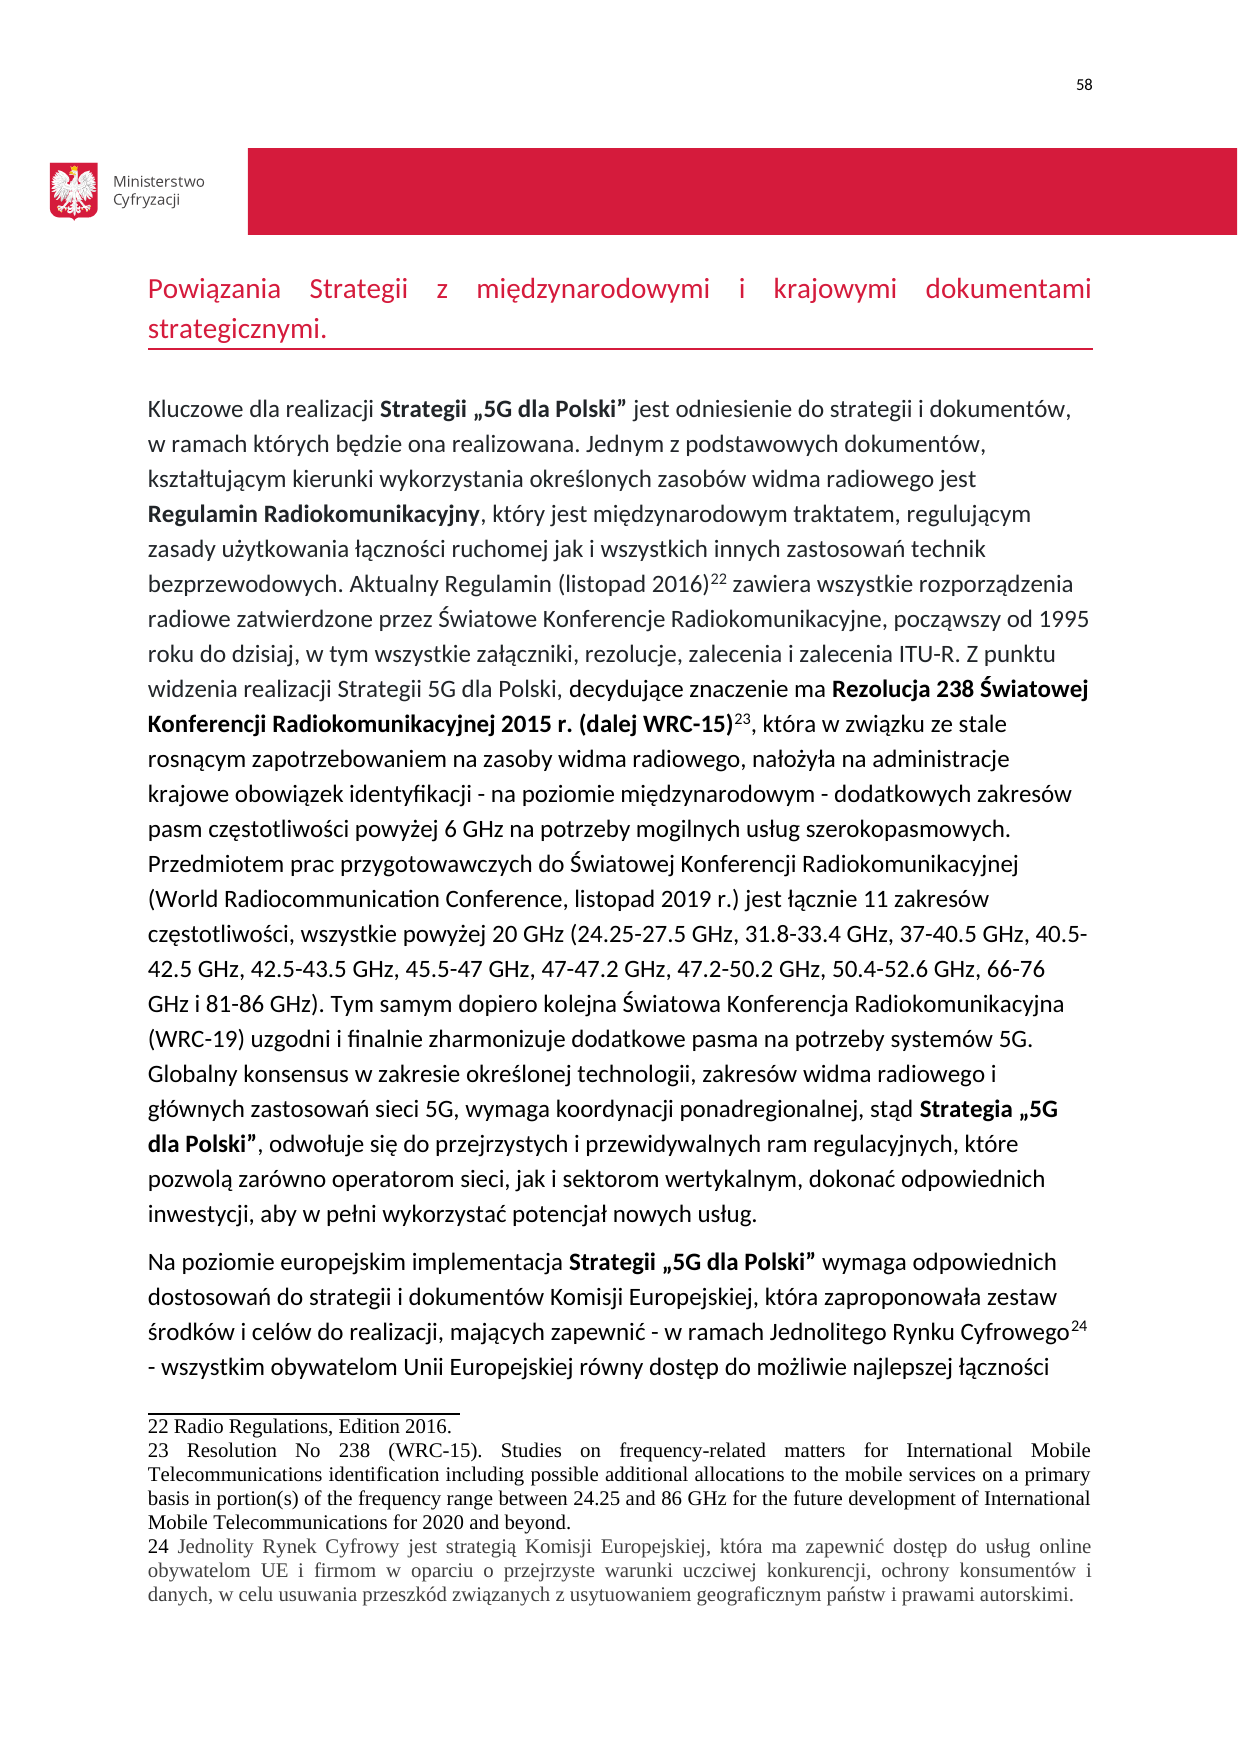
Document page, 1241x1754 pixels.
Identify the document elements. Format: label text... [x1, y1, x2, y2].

text Na poziomie europejskim implementacja Strategii „5G dla Polski” wymaga odpowiednich dostosowań do strategii i dokumentów Komisji Europejskiej, która zaproponowała zestaw środków i celów do realizacji, mających zapewnić - w ramach Jednolitego Rynku Cyfrowego - wszystkim obywatelom Unii Europejskiej równy dostęp do możliwie najlepszej łączności [148, 1246, 1093, 1381]
text Radio Regulations, Edition 2016. [148, 1414, 1093, 1438]
text Resolution No 238 (WRC-15). Studies on frequency-related matters for International Mobile Telecommunications identification including possible additional allocations to the mobile services on a primary basis in portion(s) of the frequency range between 24.25 and 86 GHz for the future development of International Mobile Telecommunications for 2020 and beyond. [148, 1438, 1093, 1534]
text Jednolity Rynek Cyfrowy jest strategią Komisji Europejskiej, która ma zapewnić dostęp do usług online obywatelom UE i firmom w oparciu o przejrzyste warunki uczciwej konkurencji, ochrony konsumentów i danych, w celu usuwania przeszkód związanych z usytuowaniem geograficznym państw i prawami autorskimi. [148, 1534, 1093, 1606]
text Kluczowe dla realizacji Strategii „5G dla Polski” jest odniesienie do strategii i dokumentów, w ramach których będzie ona realizowana. Jednym z podstawowych dokumentów, kształtującym kierunki wykorzystania określonych zasobów widma radiowego jest Regulamin Radiokomunikacyjny, który jest międzynarodowym traktatem, regulującym zasady użytkowania łączności ruchomej jak i wszystkich innych zastosowań technik bezprzewodowych. Aktualny Regulamin (listopad 2016) zawiera wszystkie rozporządzenia radiowe zatwierdzone przez Światowe Konferencje Radiokomunikacyjne, począwszy od 1995 roku do dzisiaj, w tym wszystkie załączniki, rezolucje, zalecenia i zalecenia ITU-R. Z punktu widzenia realizacji Strategii 5G dla Polski, decydujące znaczenie ma Rezolucja 238 Światowej Konferencji Radiokomunikacyjnej 2015 r. (dalej WRC-15), która w związku ze stale rosnącym zapotrzebowaniem na zasoby widma radiowego, nałożyła na administracje krajowe obowiązek identyfikacji - na poziomie międzynarodowym - dodatkowych zakresów pasm częstotliwości powyżej 6 GHz na potrzeby mogilnych usług szerokopasmowych. Przedmiotem prac przygotowawczych do Światowej Konferencji Radiokomunikacyjnej (World Radiocommunication Conference, listopad 2019 r.) jest łącznie 11 zakresów częstotliwości, wszystkie powyżej 20 GHz (24.25-27.5 GHz, 31.8-33.4 GHz, 37-40.5 GHz, 40.5-42.5 GHz, 42.5-43.5 GHz, 45.5-47 GHz, 47-47.2 GHz, 47.2-50.2 GHz, 50.4-52.6 GHz, 66-76 GHz i 81-86 GHz). Tym samym dopiero kolejna Światowa Konferencja Radiokomunikacyjna (WRC-19) uzgodni i finalnie zharmonizuje dodatkowe pasma na potrzeby systemów 5G. Globalny konsensus w zakresie określonej technologii, zakresów widma radiowego i głównych zastosowań sieci 5G, wymaga koordynacji ponadregionalnej, stąd Strategia „5G dla Polski”, odwołuje się do przejrzystych i przewidywalnych ram regulacyjnych, które pozwolą zarówno operatorom sieci, jak i sektorom wertykalnym, dokonać odpowiednich inwestycji, aby w pełni wykorzystać potencjał nowych usług. [148, 393, 1093, 1229]
text Powiązania Strategii z międzynarodowymi i krajowymi dokumentami strategicznymi. [148, 270, 1093, 348]
